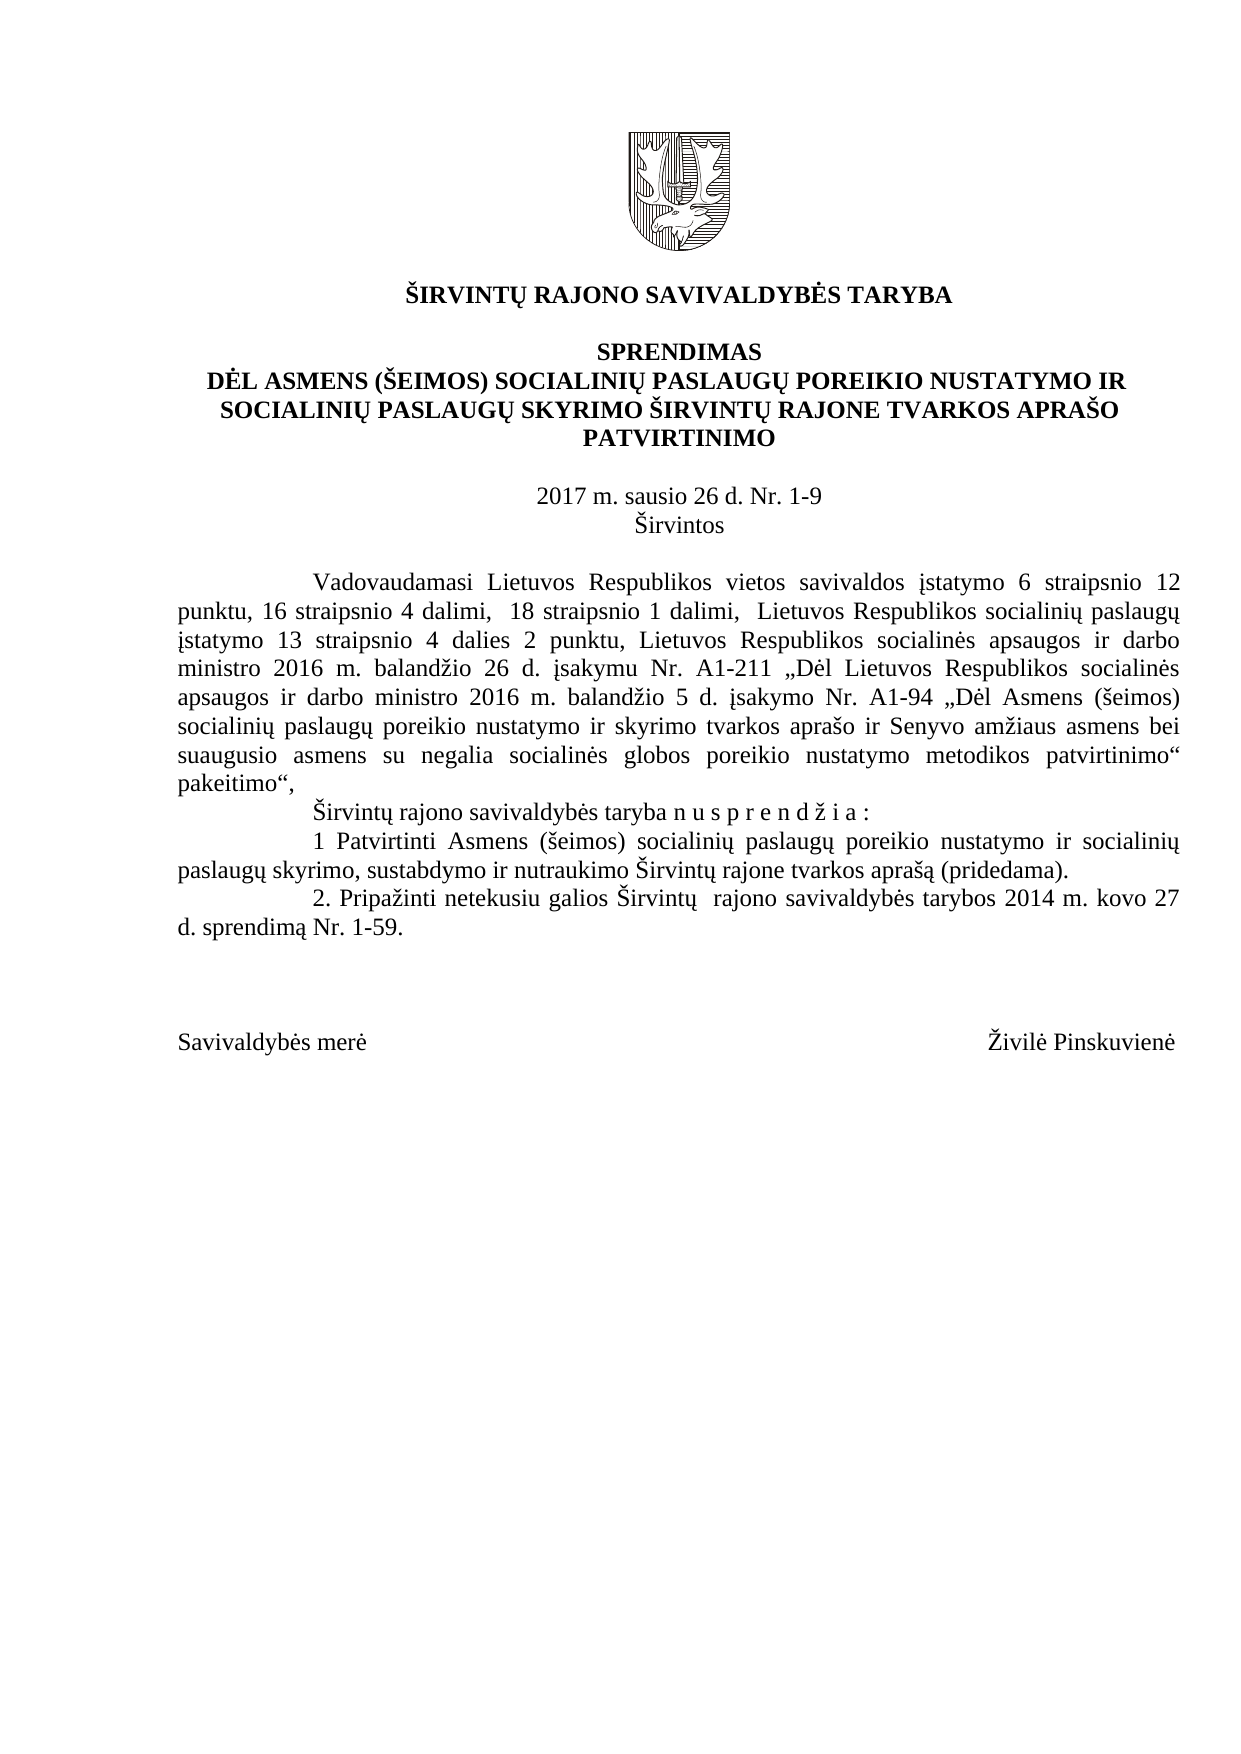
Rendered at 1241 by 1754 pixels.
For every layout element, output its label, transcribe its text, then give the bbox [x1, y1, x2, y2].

text 2. Pripažinti netekusiu galios Širvintų rajono savivaldybės tarybos 2014 m. kovo 27 d. sprendimą Nr. 1-59. [177, 883, 1181, 941]
text PATVIRTINIMO [177, 423, 1181, 452]
text Širvintų rajono savivaldybės taryba nusprendžia: [177, 797, 1181, 826]
text ŠIRVINTŲ RAJONO SAVIVALDYBĖS TARYBA [177, 280, 1181, 308]
text DĖL ASMENS (ŠEIMOS) SOCIALINIŲ PASLAUGŲ POREIKIO NUSTATYMO IR [158, 366, 1181, 395]
text 2017 m. sausio 26 d. Nr. 1-9 [177, 481, 1181, 510]
text SOCIALINIŲ PASLAUGŲ SKYRIMO ŠIRVINTŲ RAJONE TVARKOS APRAŠO [158, 395, 1181, 423]
text Vadovaudamasi Lietuvos Respublikos vietos savivaldos įstatymo 6 straipsnio 12 punktu, 16 straipsnio 4 dalimi, 18 straipsnio 1 dalimi, Lietuvos Respublikos socialinių paslaugų įstatymo 13 straipsnio 4 dalies 2 punktu, Lietuvos Respublikos socialinės apsaugos ir darbo ministro 2016 m. balandžio 26 d. įsakymu Nr. A1-211 „Dėl Lietuvos Respublikos socialinės apsaugos ir darbo ministro 2016 m. balandžio 5 d. įsakymo Nr. A1-94 „Dėl Asmens (šeimos) socialinių paslaugų poreikio nustatymo ir skyrimo tvarkos aprašo ir Senyvo amžiaus asmens bei suaugusio asmens su negalia socialinės globos poreikio nustatymo metodikos patvirtinimo“ pakeitimo“, [177, 567, 1181, 797]
text Širvintos [177, 510, 1181, 538]
text 1 Patvirtinti Asmens (šeimos) socialinių paslaugų poreikio nustatymo ir socialinių paslaugų skyrimo, sustabdymo ir nutraukimo Širvintų rajone tvarkos aprašą (pridedama). [177, 826, 1181, 883]
text Savivaldybės merė Živilė Pinskuvienė [177, 1027, 1181, 1056]
text SPRENDIMAS [177, 337, 1181, 366]
